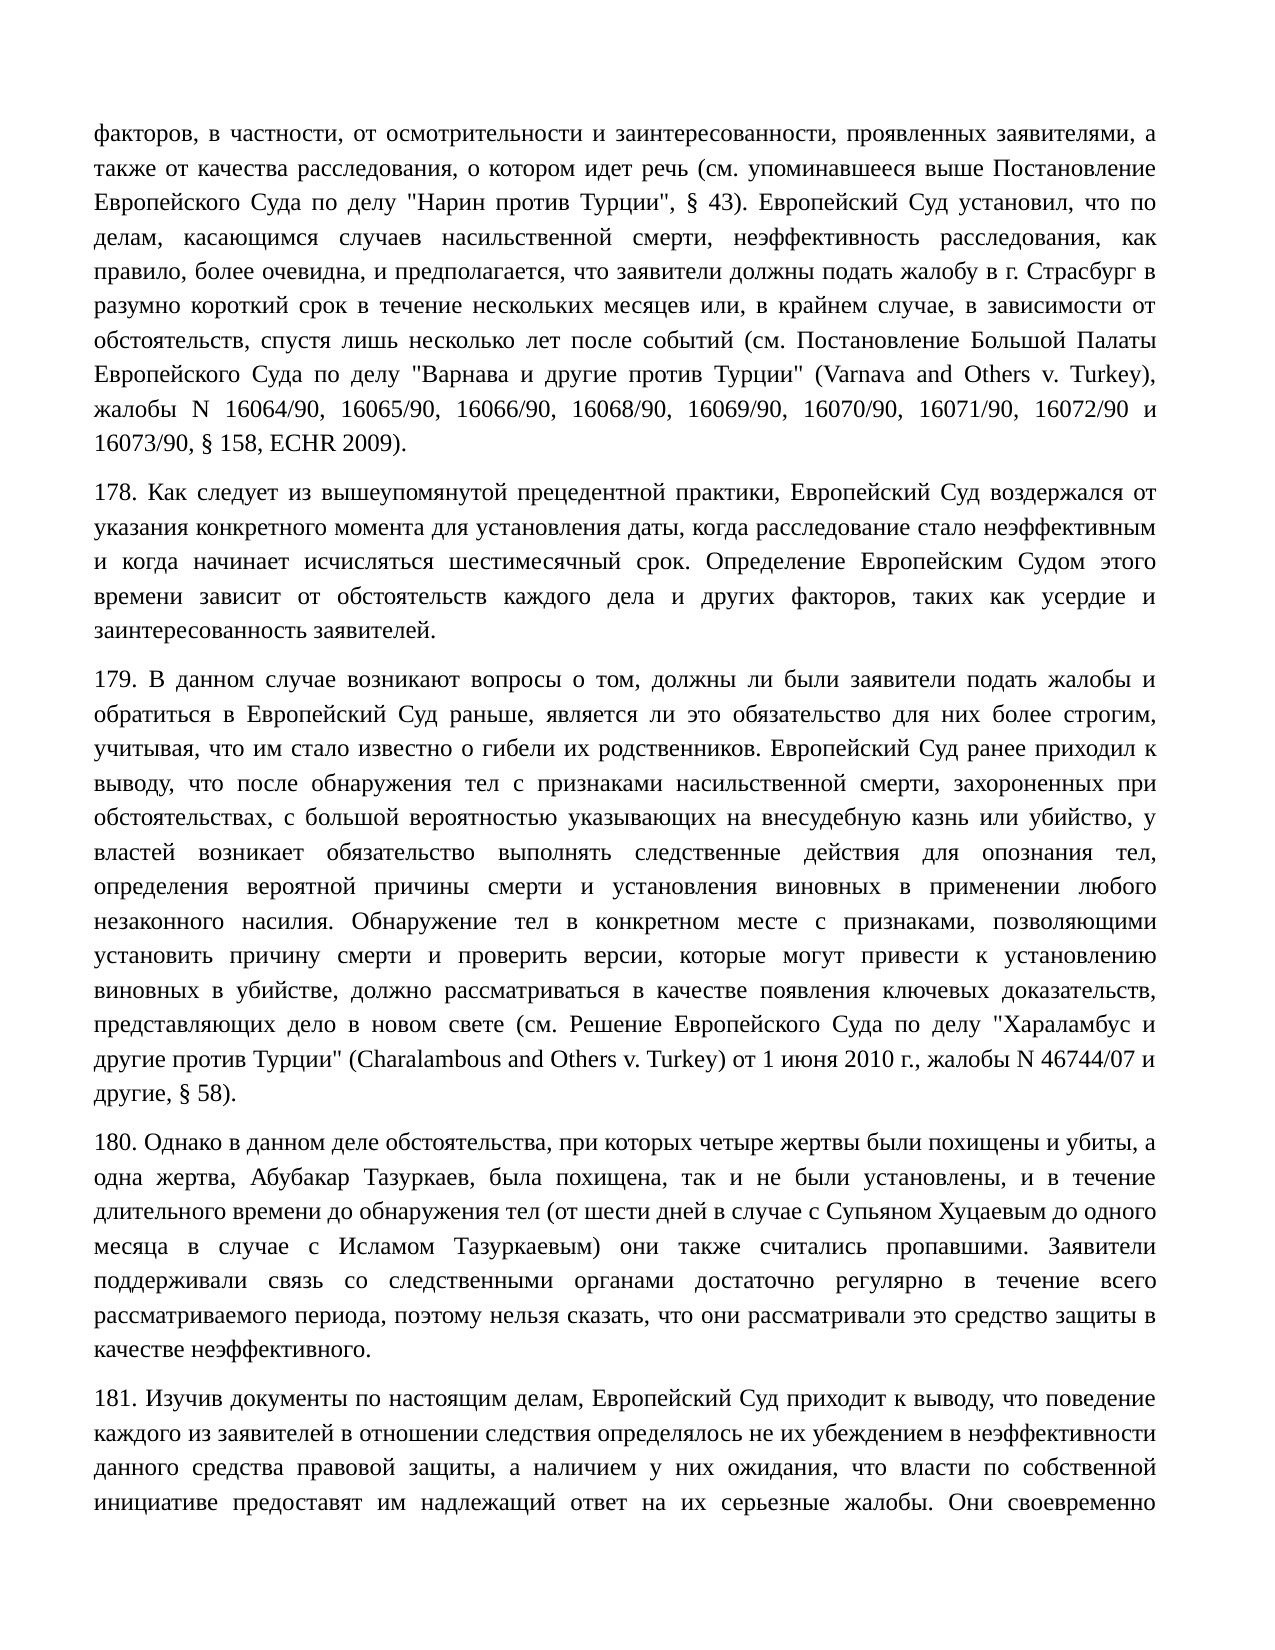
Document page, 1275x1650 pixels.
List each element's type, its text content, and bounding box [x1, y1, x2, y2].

text 180. Однако в данном деле обстоятельства, при которых четыре жертвы были похищены и убиты, а одна жертва, Абубакар Тазуркаев, была похищена, так и не были установлены, и в течение длительного времени до обнаружения тел (от шести дней в случае с Супьяном Хуцаевым до одного месяца в случае с Исламом Тазуркаевым) они также считались пропавшими. Заявители поддерживали связь со следственными органами достаточно регулярно в течение всего рассматриваемого периода, поэтому нельзя сказать, что они рассматривали это средство защиты в качестве неэффективного. [94, 1127, 1157, 1363]
text 181. Изучив документы по настоящим делам, Европейский Суд приходит к выводу, что поведение каждого из заявителей в отношении следствия определялось не их убеждением в неэффективности данного средства правовой защиты, а наличием у них ожидания, что власти по собственной инициативе предоставят им надлежащий ответ на их серьезные жалобы. Они своевременно [94, 1383, 1157, 1515]
text 179. В данном случае возникают вопросы о том, должны ли были заявители подать жалобы и обратиться в Европейский Суд раньше, является ли это обязательство для них более строгим, учитывая, что им стало известно о гибели их родственников. Европейский Суд ранее приходил к выводу, что после обнаружения тел с признаками насильственной смерти, захороненных при обстоятельствах, с большой вероятностью указывающих на внесудебную казнь или убийство, у властей возникает обязательство выполнять следственные действия для опознания тел, определения вероятной причины смерти и установления виновных в применении любого незаконного насилия. Обнаружение тел в конкретном месте с признаками, позволяющими установить причину смерти и проверить версии, которые могут привести к установлению виновных в убийстве, должно рассматриваться в качестве появления ключевых доказательств, представляющих дело в новом свете (см. Решение Европейского Суда по делу "Хараламбус и другие против Турции" (Charalambous and Others v. Turkey) от 1 июня 2010 г., жалобы N 46744/07 и другие, § 58). [94, 664, 1157, 1107]
text факторов, в частности, от осмотрительности и заинтересованности, проявленных заявителями, а также от качества расследования, о котором идет речь (см. упоминавшееся выше Постановление Европейского Суда по делу "Нарин против Турции", § 43). Европейский Суд установил, что по делам, касающимся случаев насильственной смерти, неэффективность расследования, как правило, более очевидна, и предполагается, что заявители должны подать жалобу в г. Страсбург в разумно короткий срок в течение нескольких месяцев или, в крайнем случае, в зависимости от обстоятельств, спустя лишь несколько лет после событий (см. Постановление Большой Палаты Европейского Суда по делу "Варнава и другие против Турции" (Varnava and Others v. Turkey), жалобы N 16064/90, 16065/90, 16066/90, 16068/90, 16069/90, 16070/90, 16071/90, 16072/90 и 16073/90, § 158, ECHR 2009). [94, 118, 1157, 457]
text 178. Как следует из вышеупомянутой прецедентной практики, Европейский Суд воздержался от указания конкретного момента для установления даты, когда расследование стало неэффективным и когда начинает исчисляться шестимесячный срок. Определение Европейским Судом этого времени зависит от обстоятельств каждого дела и других факторов, таких как усердие и заинтересованность заявителей. [94, 477, 1157, 644]
